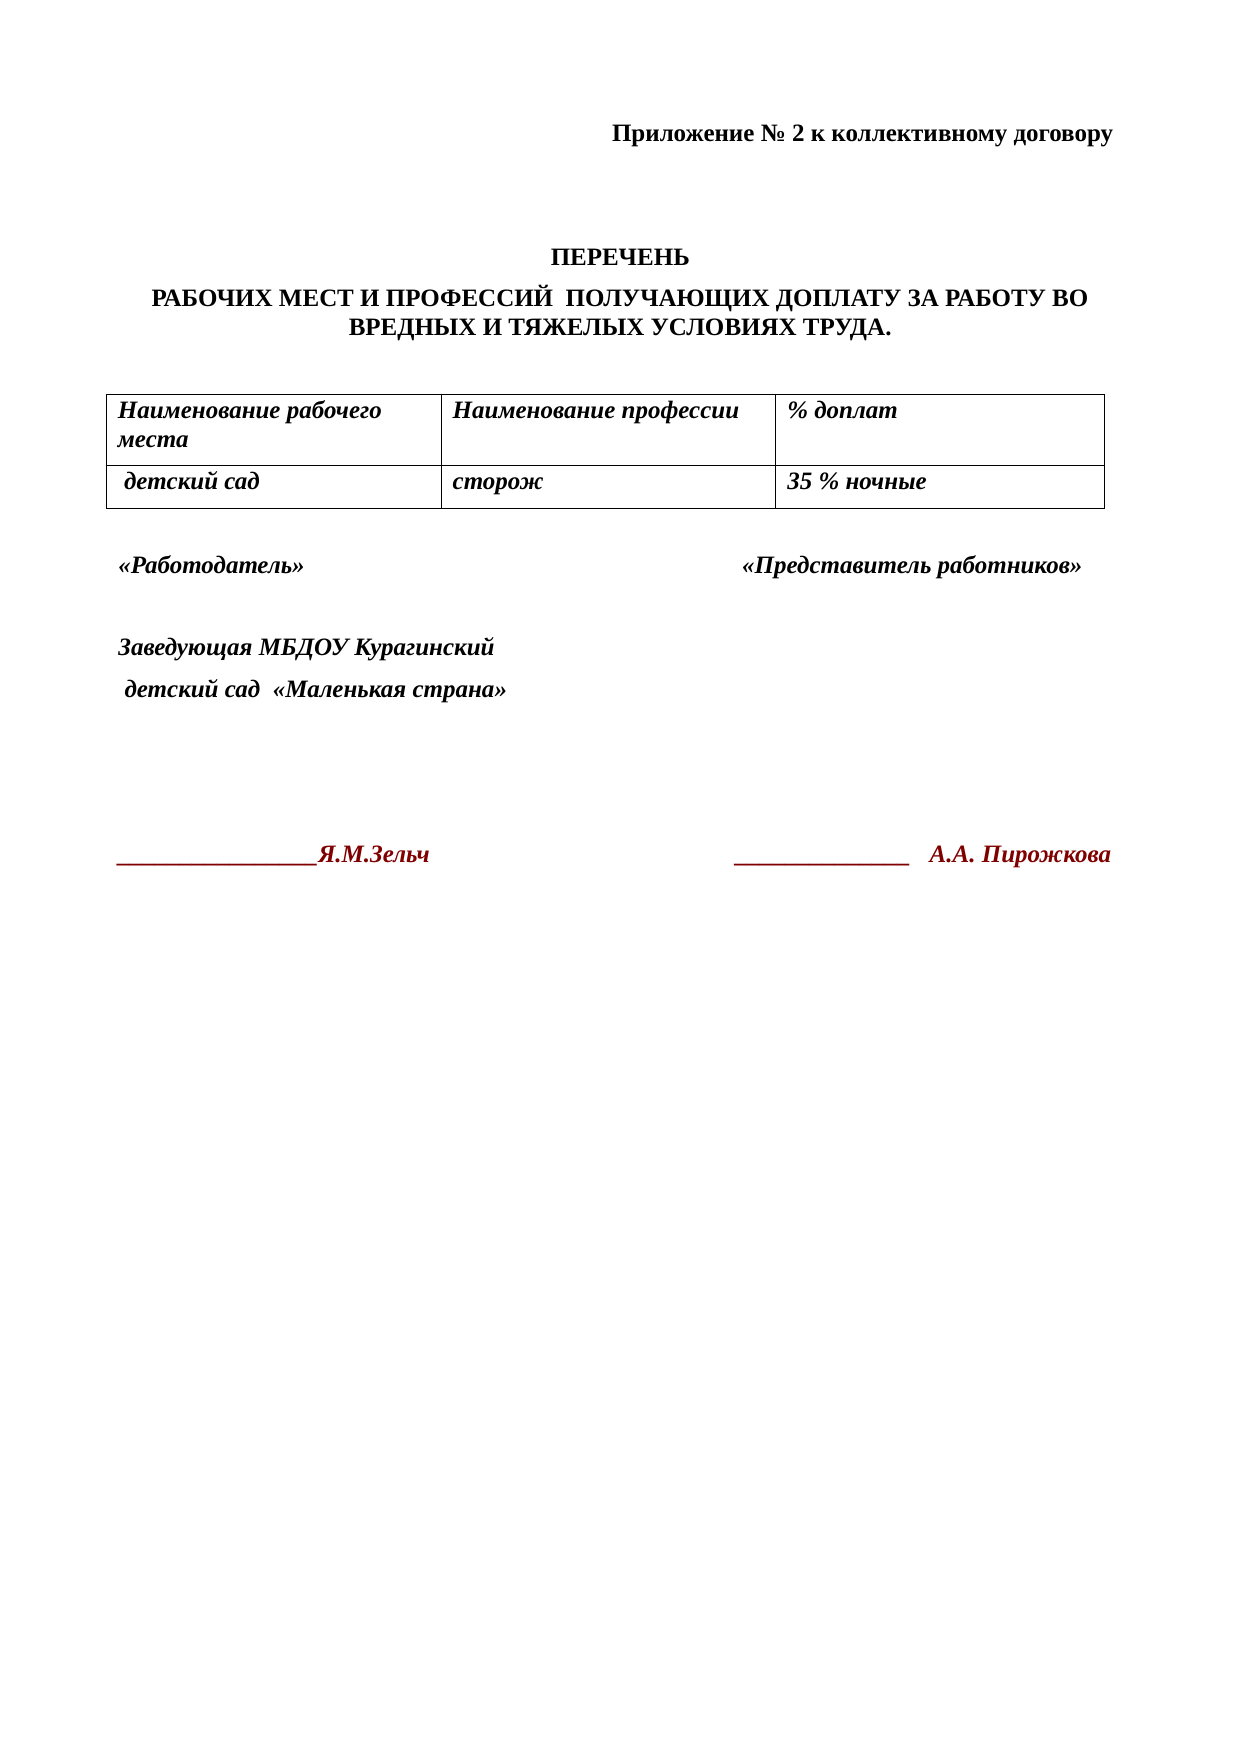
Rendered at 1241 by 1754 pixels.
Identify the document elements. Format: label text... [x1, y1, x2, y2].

table_cell 35 % ночные [776, 466, 1104, 508]
text ПЕРЕЧЕНЬ [118, 242, 1122, 271]
text детский сад «Маленькая страна» [118, 674, 1122, 702]
table_cell детский сад [107, 466, 441, 508]
text «Работодатель» «Представитель работников» [118, 550, 1122, 579]
text Заведующая МБДОУ Курагинский [118, 632, 1122, 661]
text ________________Я.М.Зельч ______________ А.А. Пирожкова [118, 839, 1122, 867]
table_header Наименование рабочего места [107, 395, 441, 465]
text РАБОЧИХ МЕСТ И ПРОФЕССИЙ ПОЛУЧАЮЩИХ ДОПЛАТУ ЗА РАБОТУ ВО ВРЕДНЫХ И ТЯЖЕЛЫХ УСЛОВИЯХ ТРУДА. [118, 283, 1122, 341]
table_cell сторож [442, 466, 775, 508]
table_header Наименование профессии [442, 395, 775, 465]
table_header % доплат [776, 395, 1104, 465]
text Приложение № 2 к коллективному договору [118, 118, 1122, 147]
